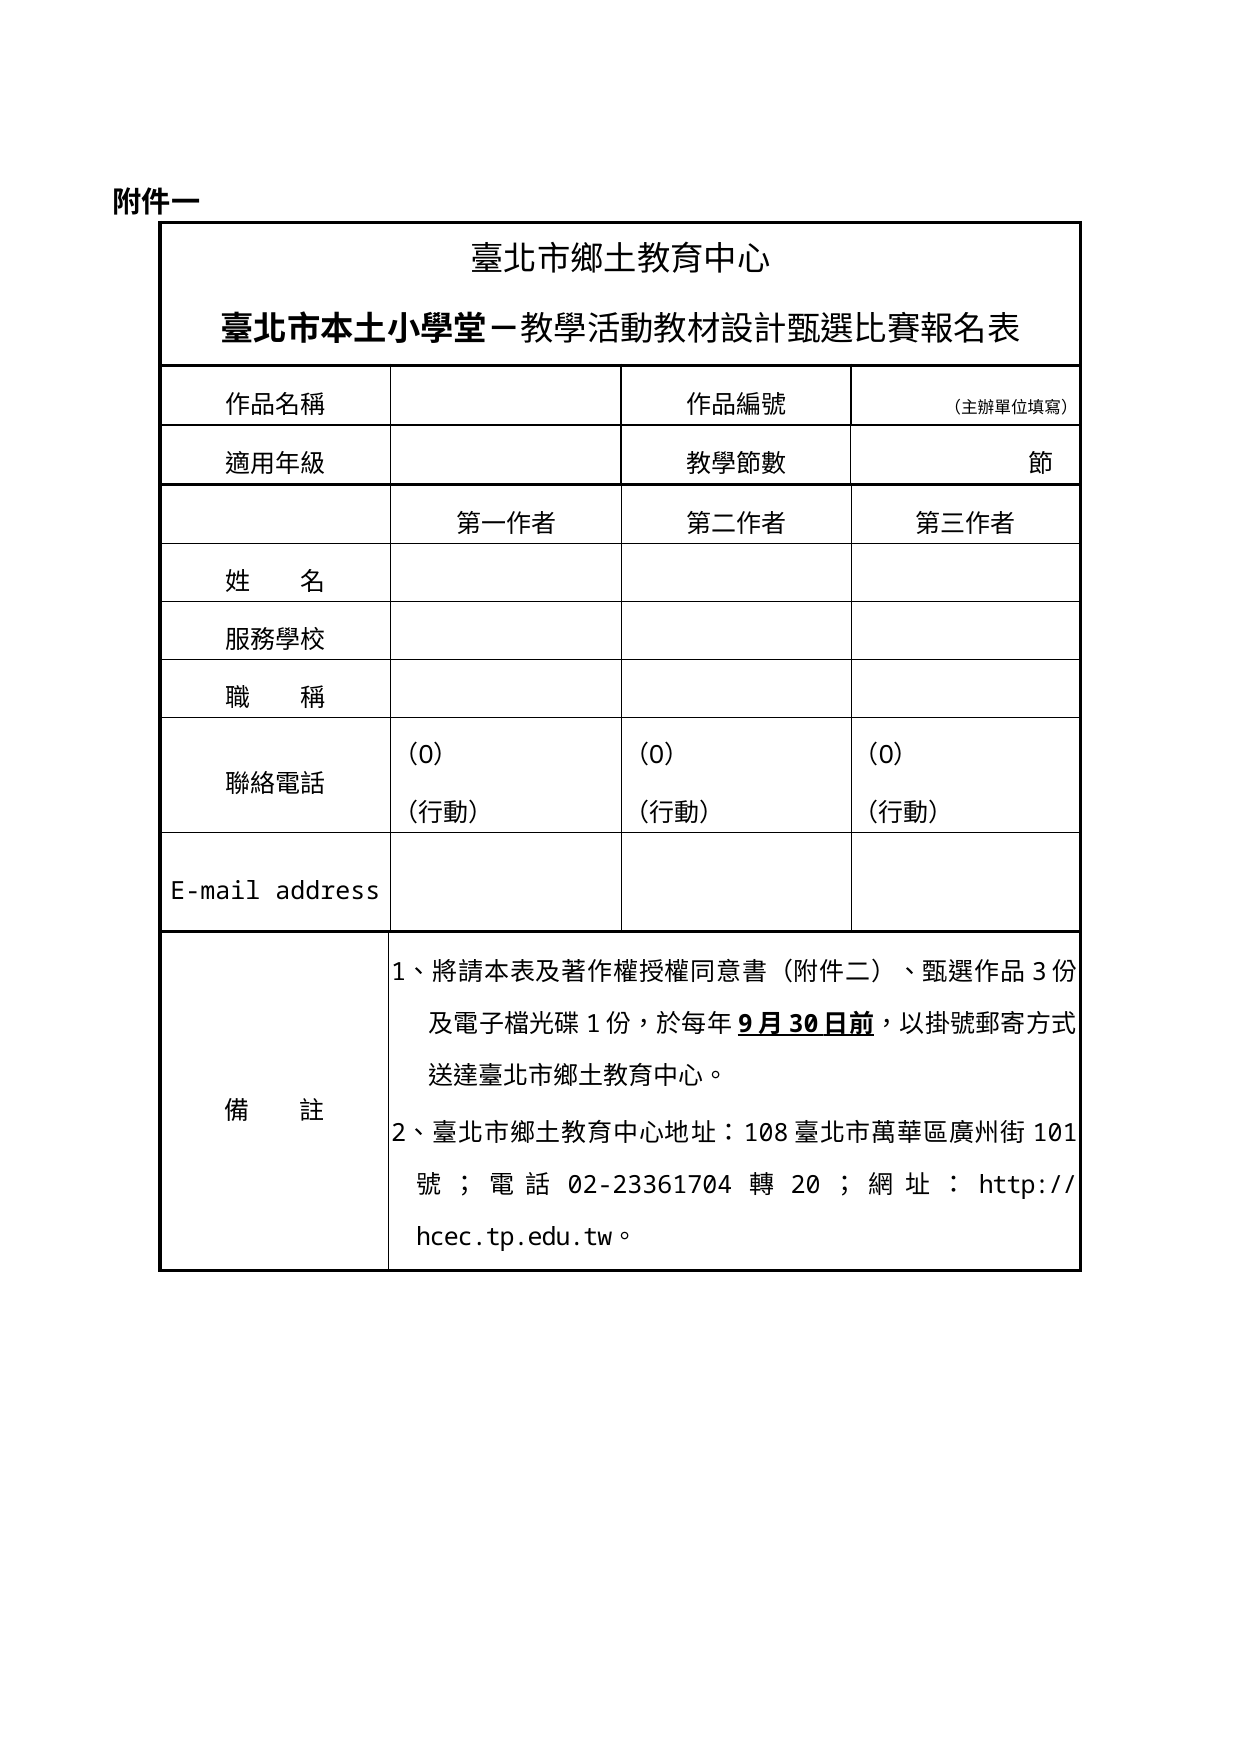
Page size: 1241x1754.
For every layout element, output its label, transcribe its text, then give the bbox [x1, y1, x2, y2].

table_cell [391, 602, 621, 659]
table_cell 作品名稱 [162, 367, 390, 424]
table_cell 姓 名 [162, 544, 390, 601]
table_cell [391, 660, 621, 717]
table_cell 1、將請本表及著作權授權同意書（附件二）、甄選作品3份及電子檔光碟1份，於每年9月30日前，以掛號郵寄方式送達臺北市鄉土教育中心。 2、臺北市鄉土教育中心地址：108臺北市萬華區廣州街101號；電話02-23361704轉20；網址：http://hcec.tp.edu.tw。 [389, 933, 1079, 1269]
table_cell 教學節數 [622, 426, 850, 483]
table_cell （主辦單位填寫） [852, 367, 1079, 424]
table_cell （O） （行動） [622, 718, 851, 832]
table_cell [391, 426, 620, 483]
table_cell [852, 602, 1079, 659]
table_cell 服務學校 [162, 602, 390, 659]
table_cell 節 [851, 426, 1079, 483]
table_cell [622, 660, 851, 717]
table_cell （O） （行動） [391, 718, 621, 832]
table_cell 備 註 [162, 933, 388, 1269]
table_cell E-mail address [162, 833, 390, 930]
table_cell 職 稱 [162, 660, 390, 717]
table_cell [391, 544, 621, 601]
table_cell [391, 367, 620, 424]
table_cell [622, 602, 851, 659]
table_header 臺北市鄉土教育中心 臺北市本土小學堂－教學活動教材設計甄選比賽報名表 [162, 224, 1079, 363]
table_cell 第二作者 [622, 486, 851, 543]
table_cell [622, 833, 851, 930]
table_cell [852, 833, 1079, 930]
table_cell [162, 486, 390, 543]
table_cell 第一作者 [391, 486, 621, 543]
table_cell [622, 544, 851, 601]
table_cell [391, 833, 621, 930]
table_cell [852, 544, 1079, 601]
table_cell 聯絡電話 [162, 718, 390, 832]
table_cell （O） （行動） [852, 718, 1079, 832]
table_cell 第三作者 [852, 486, 1079, 543]
table_cell 適用年級 [162, 426, 390, 483]
text 附件一 [112, 158, 1128, 221]
table_cell 作品編號 [622, 367, 850, 424]
table_cell [852, 660, 1079, 717]
